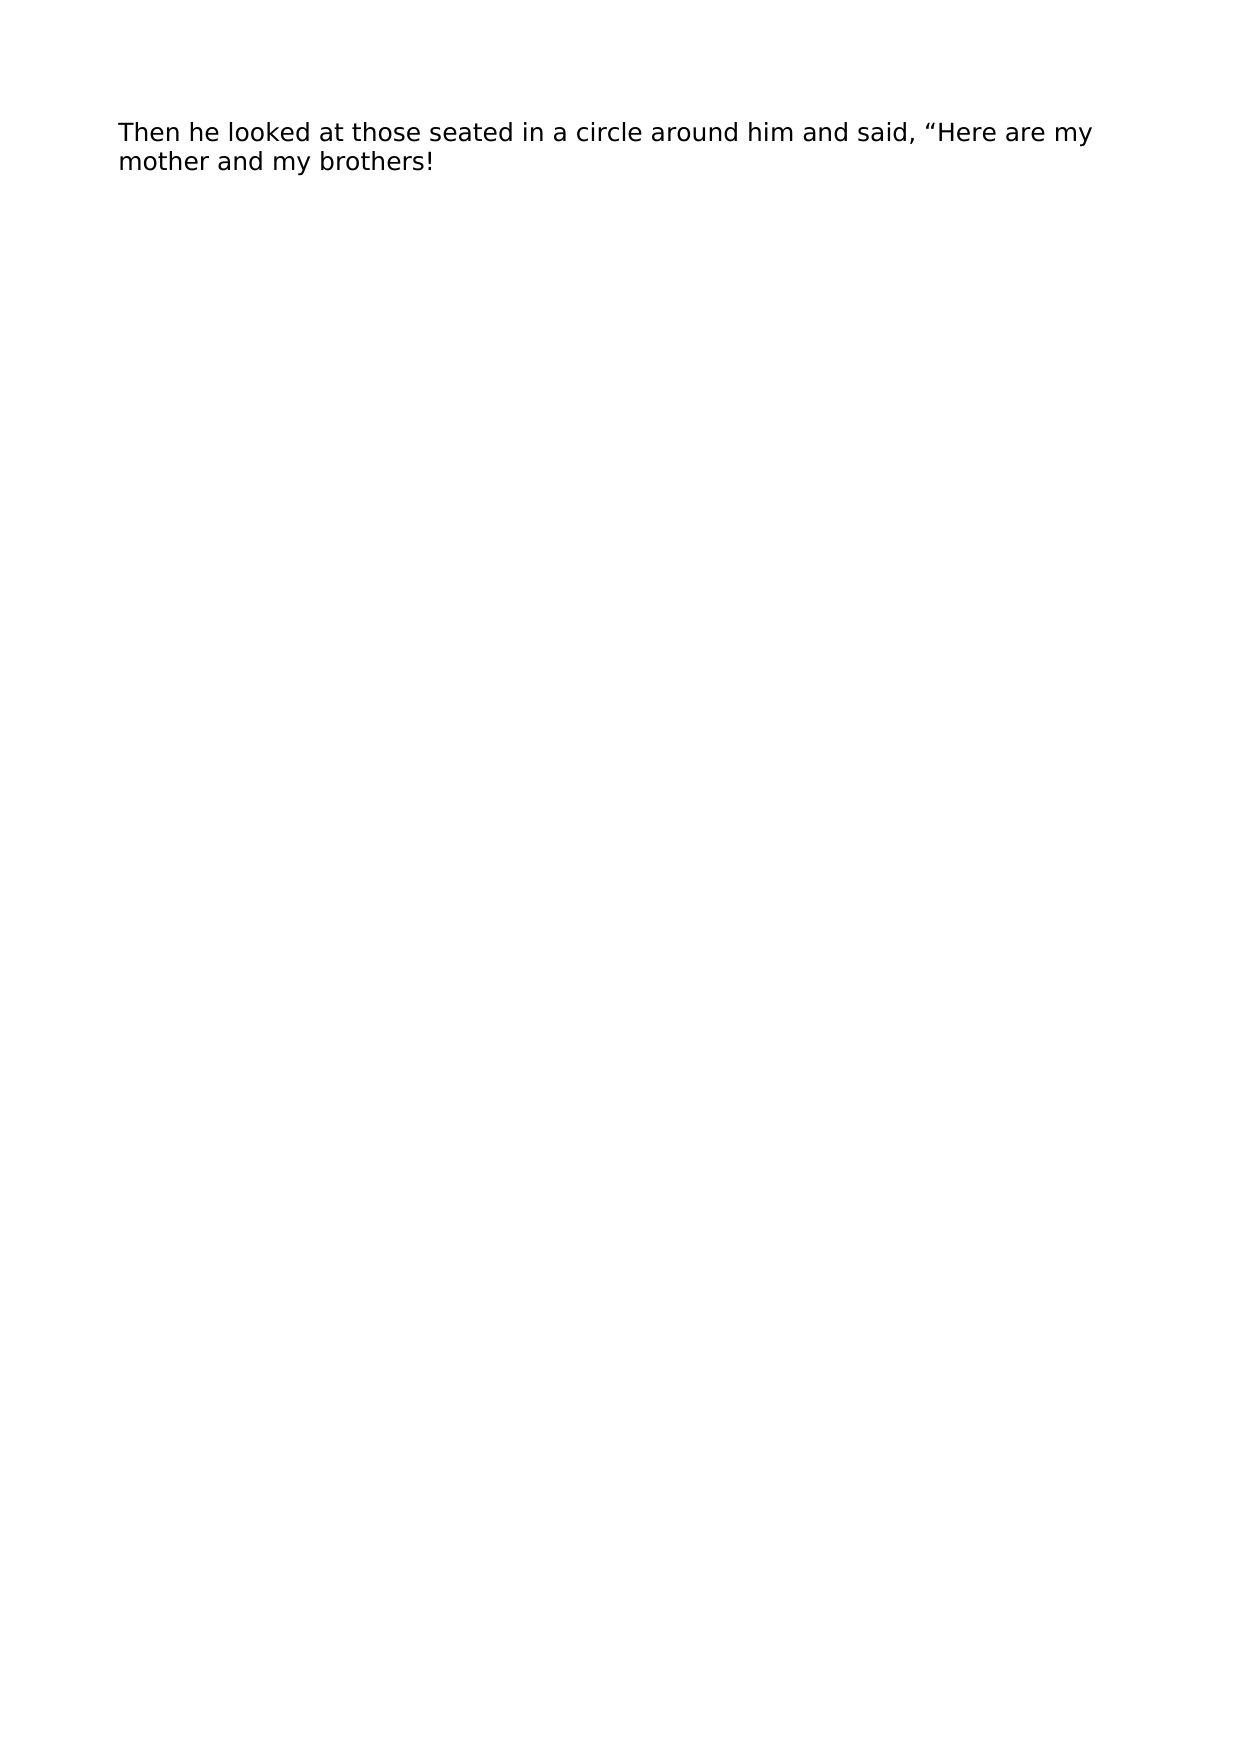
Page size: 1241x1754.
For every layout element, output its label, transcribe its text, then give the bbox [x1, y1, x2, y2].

text Then he looked at those seated in a circle around him and said, “Here are my mother and my brothers! [118, 118, 1122, 176]
